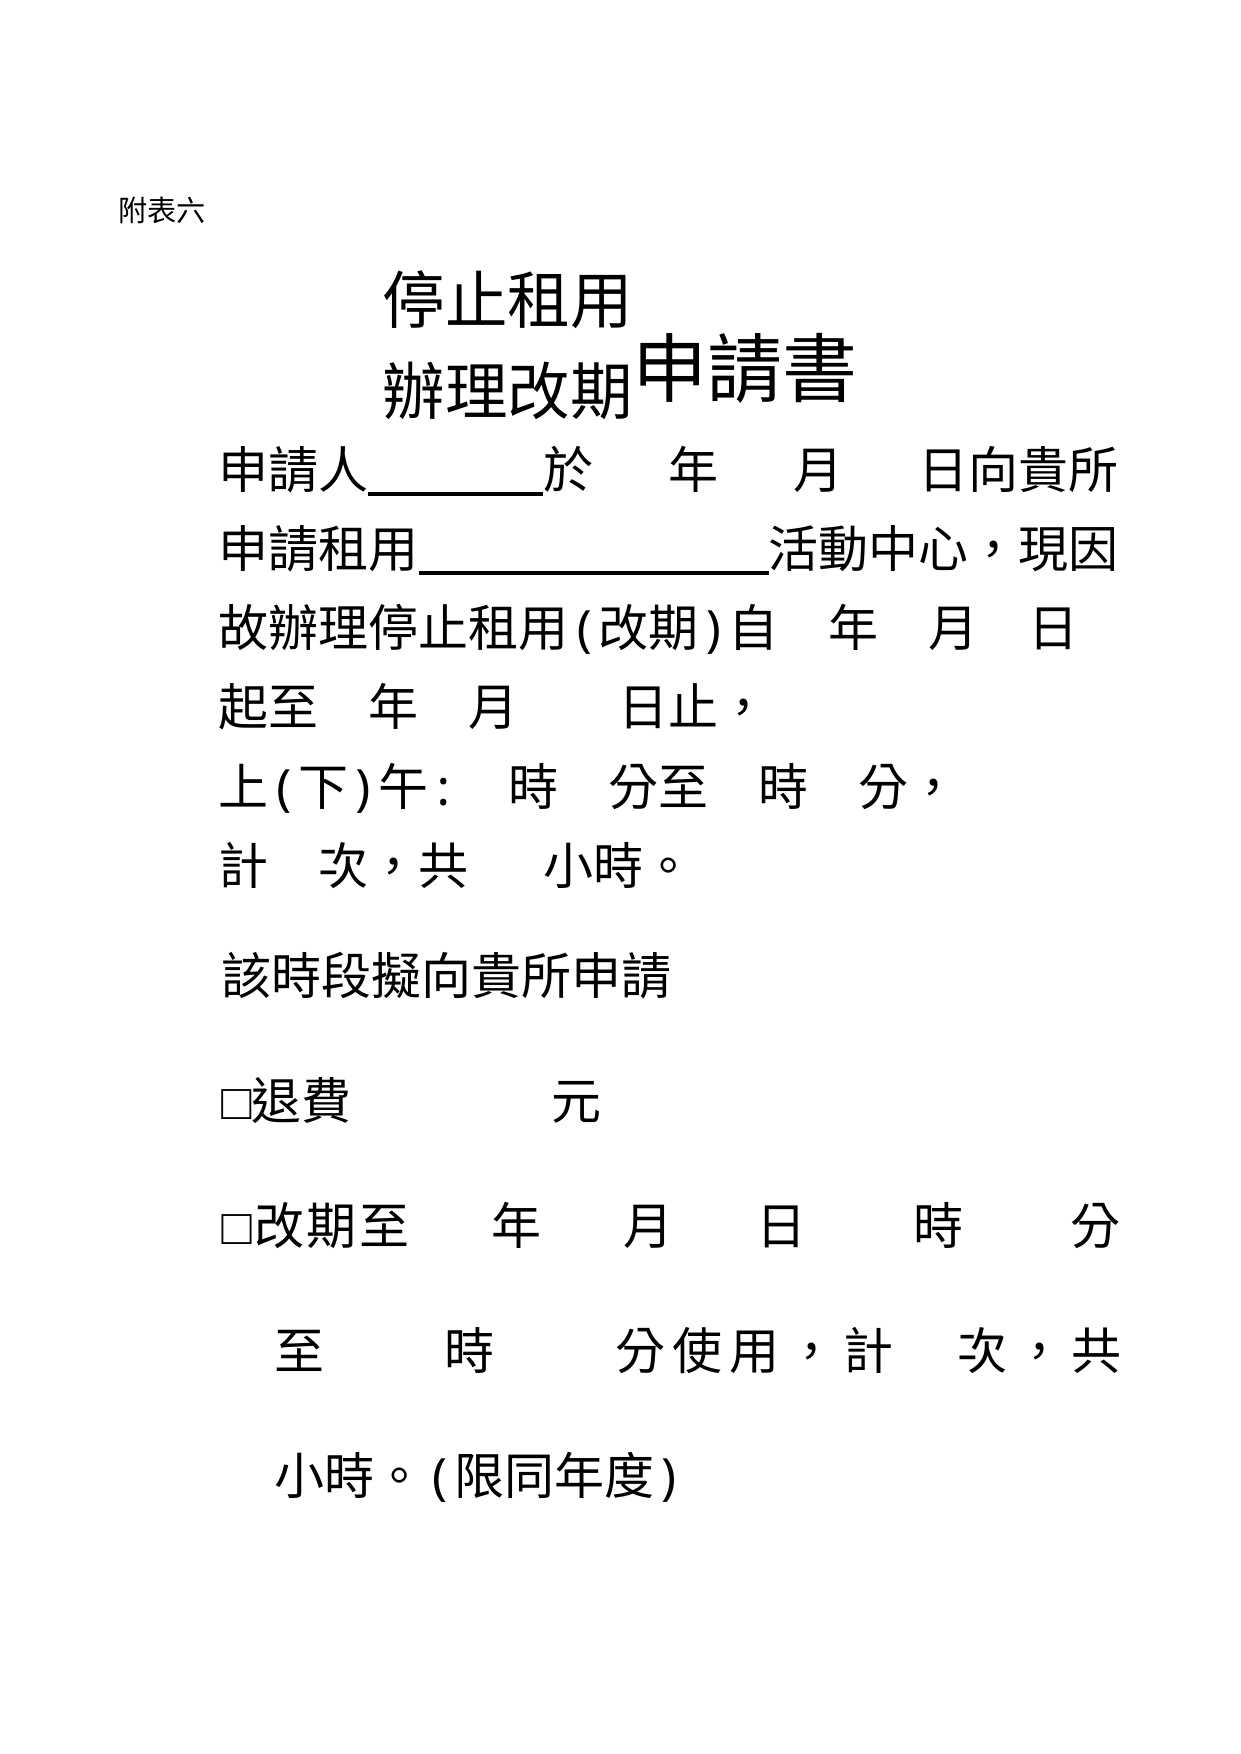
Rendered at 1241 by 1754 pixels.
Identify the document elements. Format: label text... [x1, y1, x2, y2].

text 申請人 於 年 月 日向貴所申請租用 活動中心，現因故辦理停止租用(改期)自 年 月 日起至 年 月 日止， [218, 425, 1122, 742]
text 附表六 [118, 158, 1122, 237]
text 計 次，共 小時。 [218, 821, 1122, 900]
text □改期至 年 月 日 時 分至 時 分使用，計 次，共 小時。(限同年度) [221, 1150, 1122, 1525]
text 該時段擬向貴所申請 [118, 900, 1122, 1025]
text □退費 元 [118, 1025, 1122, 1150]
text 停止租用辦理改期申請書 [118, 237, 1122, 425]
text 上(下)午: 時 分至 時 分， [218, 742, 1122, 821]
